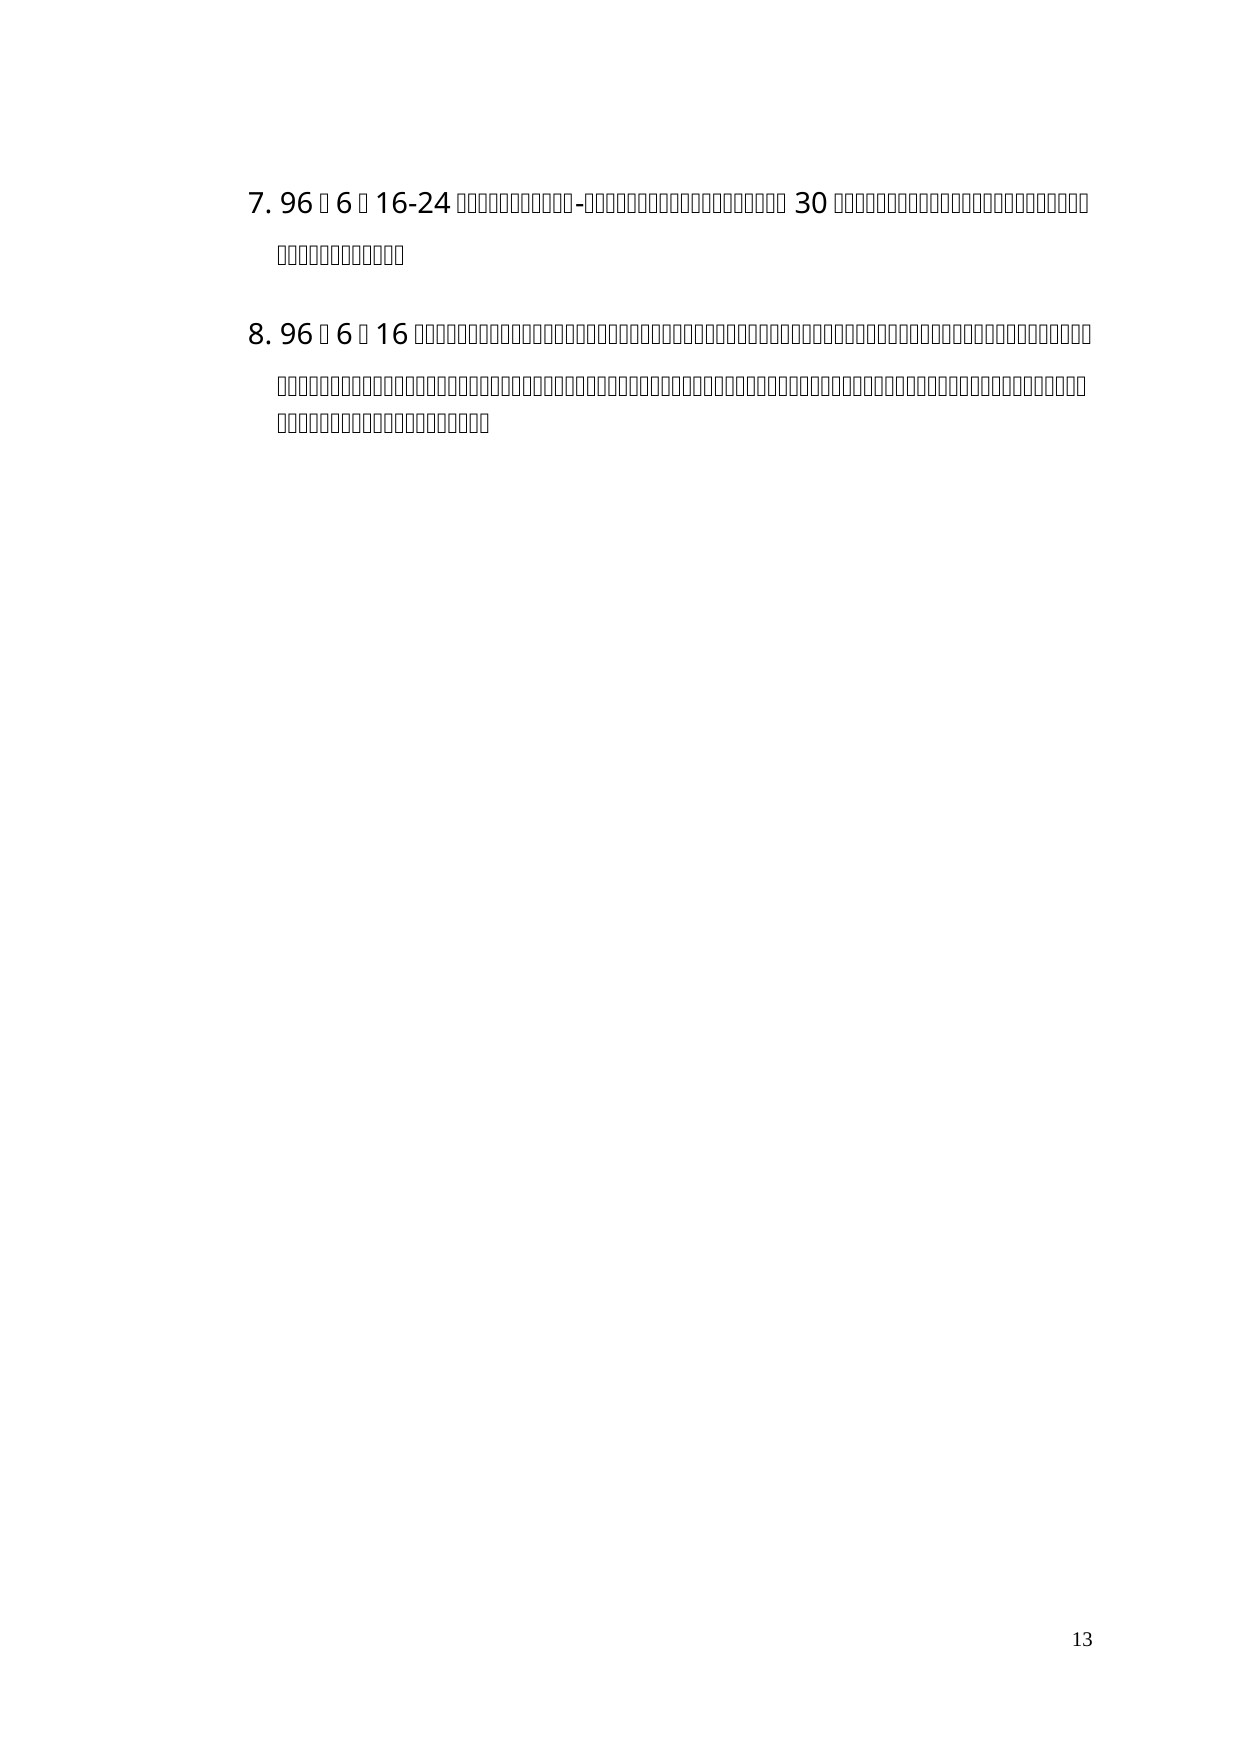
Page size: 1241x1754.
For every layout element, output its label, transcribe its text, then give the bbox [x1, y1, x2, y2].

text 7. 96年6月16-24日辦理「旗津故事特搜隊-故事小尖兵」課程，共有旗津地區二所國小30名學童參加，培養小朋友採訪、紀錄故事能力，將來能口述旗津故事，傳承文化。 [248, 164, 1092, 277]
text 8. 96年6月16日於本府人發局輔導育成之旗津海岸公園旗海風光創藝市集，辦理「旗津ㄟ老照片會講古」，透過看老照片、講古，軟性操作方式，引發居民共同記憶，再透過活動中輕鬆、自在的對話、討論，漸漸帶領居民對自身居住環境、公共議題之想像及關注，透過所有參與人員，對外的分享、擴散，將旗津形塑成為「充滿故事的島嶼」，並可推動的旗津深度文化旅遊。 [248, 296, 1092, 446]
